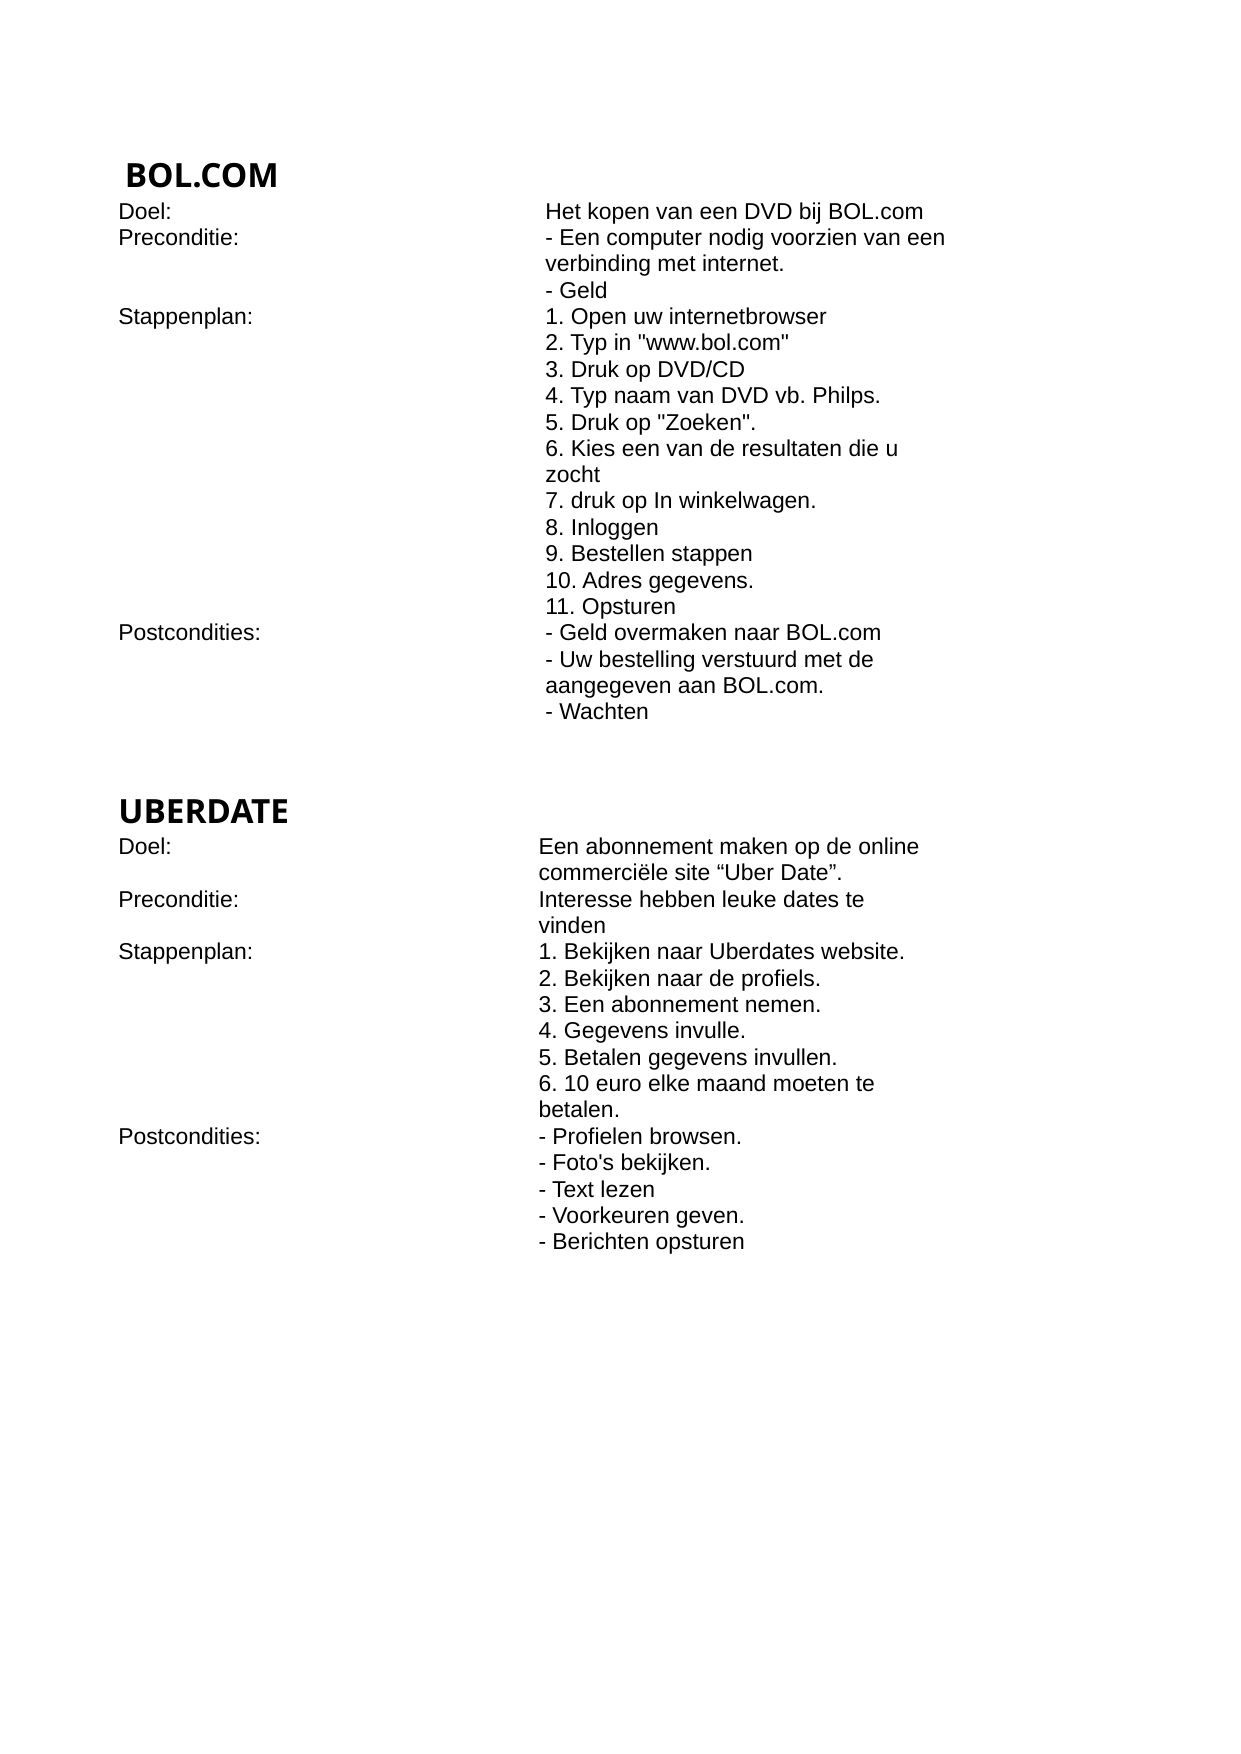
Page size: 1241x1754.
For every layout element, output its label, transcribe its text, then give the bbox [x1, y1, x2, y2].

table_header UBERDATE [107, 788, 947, 833]
table_header Doel: [107, 833, 527, 886]
table_header BOL.COM [107, 152, 961, 198]
table_cell 1. Bekijken naar Uberdates website. 2. Bekijken naar de profiels. 3. Een abonnement nemen. 4. Gegevens invulle. 5. Betalen gegevens invullen. 6. 10 euro elke maand moeten te betalen. [527, 938, 947, 1123]
table_header Het kopen van een DVD bij BOL.com [534, 198, 961, 224]
table_cell - Een computer nodig voorzien van een verbinding met internet. - Geld [534, 224, 961, 303]
table_cell Stappenplan: [107, 303, 534, 619]
table_cell Interesse hebben leuke dates te vinden [527, 886, 947, 938]
table_cell Stappenplan: [107, 938, 527, 1123]
table_cell Postcondities: [107, 1123, 527, 1254]
table_header Doel: [107, 198, 534, 224]
table_cell Postcondities: [107, 619, 534, 725]
table_cell 1. Open uw internetbrowser 2. Typ in "www.bol.com" 3. Druk op DVD/CD 4. Typ naam van DVD vb. Philps. 5. Druk op "Zoeken". 6. Kies een van de resultaten die u zocht 7. druk op In winkelwagen. 8. Inloggen 9. Bestellen stappen 10. Adres gegevens. 11. Opsturen [534, 303, 961, 619]
table_cell Preconditie: [107, 224, 534, 303]
table_cell - Profielen browsen. - Foto's bekijken. - Text lezen - Voorkeuren geven. - Berichten opsturen [527, 1123, 947, 1254]
table_cell Preconditie: [107, 886, 527, 938]
table_cell - Geld overmaken naar BOL.com - Uw bestelling verstuurd met de aangegeven aan BOL.com. - Wachten [534, 619, 961, 725]
table_header Een abonnement maken op de online commerciële site “Uber Date”. [527, 833, 947, 886]
